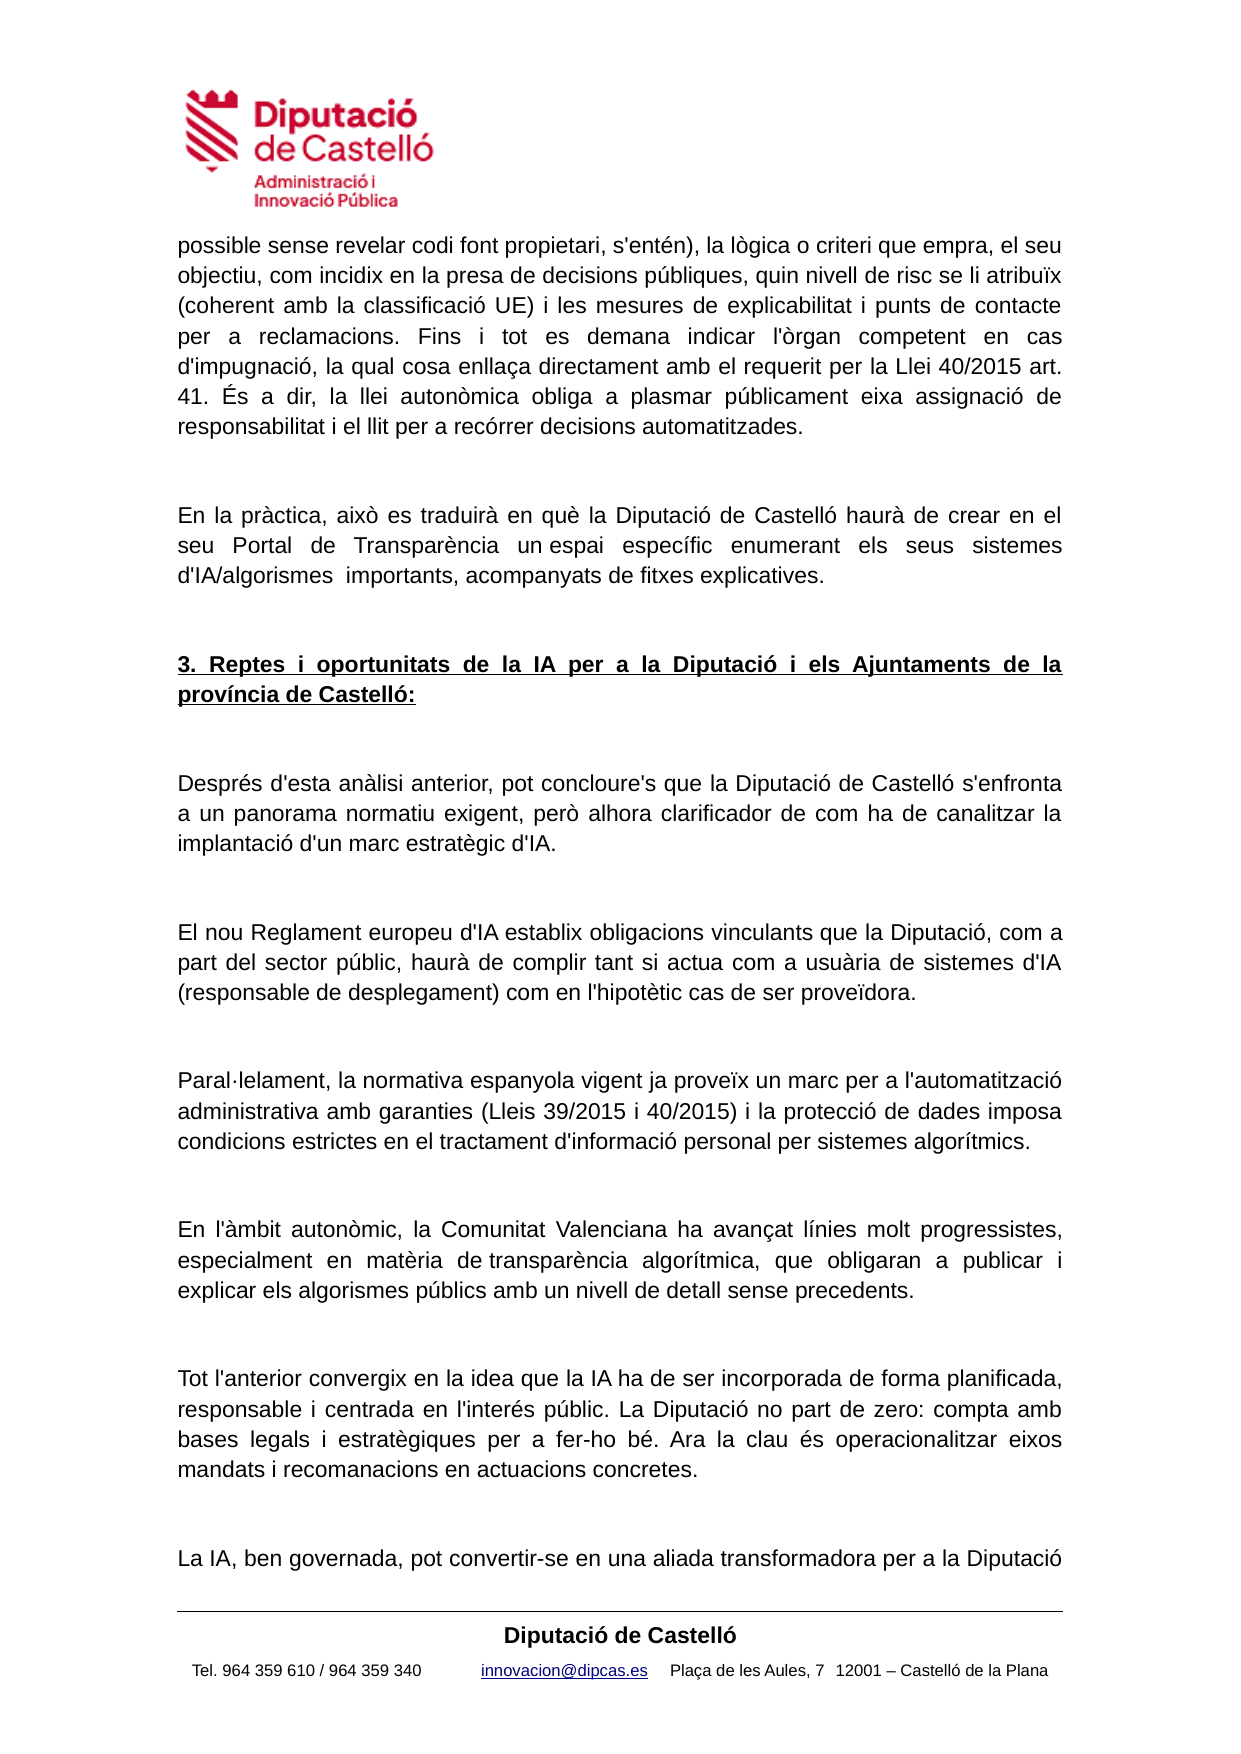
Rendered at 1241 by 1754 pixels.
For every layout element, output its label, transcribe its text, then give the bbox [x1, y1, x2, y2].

text possible sense revelar codi font propietari, s'entén), la lògica o criteri que empra, el seu objectiu, com incidix en la presa de decisions públiques, quin nivell de risc se li atribuïx (coherent amb la classificació UE) i les mesures de explicabilitat i punts de contacte per a reclamacions. Fins i tot es demana indicar l'òrgan competent en cas d'impugnació, la qual cosa enllaça directament amb el requerit per la Llei 40/2015 art. 41. És a dir, la llei autonòmica obliga a plasmar públicament eixa assignació de responsabilitat i el llit per a recórrer decisions automatitzades. [177, 232, 1063, 439]
subtitle 3. Reptes i oportunitats de la IA per a la Diputació i els Ajuntaments de la [177, 651, 1063, 674]
text En la pràctica, això es traduirà en què la Diputació de Castelló haurà de crear en el seu Portal de Transparència un espai específic enumerant els seus sistemes d'IA/algorismes importants, acompanyats de fitxes explicatives. [177, 502, 1063, 588]
picture [180, 80, 445, 221]
text La IA, ben governada, pot convertir-se en una aliada transformadora per a la Diputació [177, 1544, 1063, 1571]
text Tot l'anterior convergix en la idea que la IA ha de ser incorporada de forma planificada, responsable i centrada en l'interés públic. La Diputació no part de zero: compta amb bases legals i estratègiques per a fer-ho bé. Ara la clau és operacionalitzar eixos mandats i recomanacions en actuacions concretes. [177, 1365, 1063, 1482]
text El nou Reglament europeu d'IA establix obligacions vinculants que la Diputació, com a part del sector públic, haurà de complir tant si actua com a usuària de sistemes d'IA (responsable de desplegament) com en l'hipotètic cas de ser proveïdora. [177, 918, 1063, 1005]
subtitle província de Castelló: [177, 675, 1063, 707]
text Després d'esta anàlisi anterior, pot concloure's que la Diputació de Castelló s'enfronta a un panorama normatiu exigent, però alhora clarificador de com ha de canalitzar la implantació d'un marc estratègic d'IA. [177, 769, 1063, 856]
text Paral·lelament, la normativa espanyola vigent ja proveïx un marc per a l'automatització administrativa amb garanties (Lleis 39/2015 i 40/2015) i la protecció de dades imposa condicions estrictes en el tractament d'informació personal per sistemes algorítmics. [177, 1067, 1063, 1154]
text En l'àmbit autonòmic, la Comunitat Valenciana ha avançat línies molt progressistes, especialment en matèria de transparència algorítmica, que obligaran a publicar i explicar els algorismes públics amb un nivell de detall sense precedents. [177, 1216, 1063, 1303]
